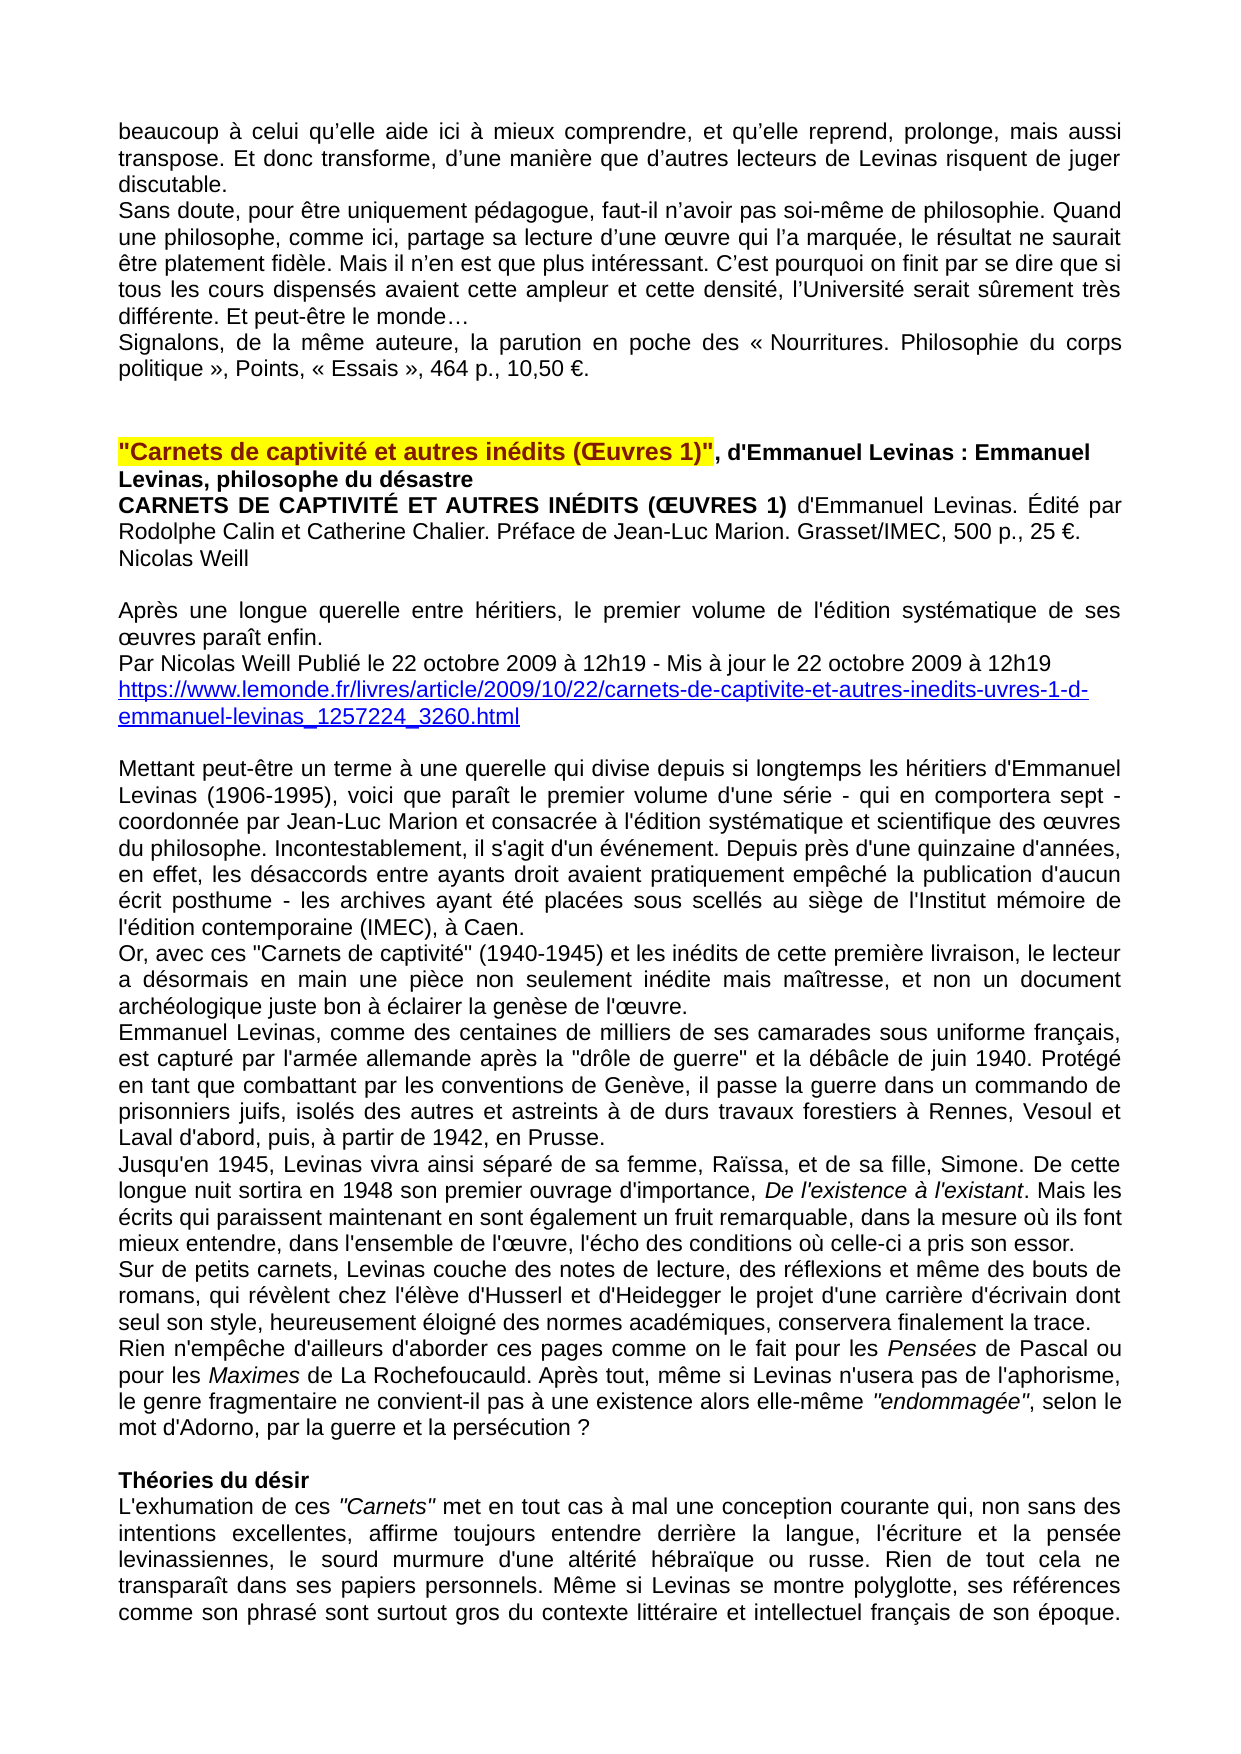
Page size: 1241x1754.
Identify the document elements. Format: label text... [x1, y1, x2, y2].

text CARNETS DE CAPTIVITÉ ET AUTRES INÉDITS (ŒUVRES 1) d'Emmanuel Levinas. Édité par Rodolphe Calin et Catherine Chalier. Préface de Jean-Luc Marion. Grasset/IMEC, 500 p., 25 €. [118, 492, 1122, 544]
text Rien n'empêche d'ailleurs d'aborder ces pages comme on le fait pour les Pensées de Pascal ou pour les Maximes de La Rochefoucauld. Après tout, même si Levinas n'usera pas de l'aphorisme, le genre fragmentaire ne convient-il pas à une existence alors elle-même "endommagée", selon le mot d'Adorno, par la guerre et la persécution ? [118, 1335, 1122, 1441]
subtitle "Carnets de captivité et autres inédits (Œuvres 1)", d'Emmanuel Levinas : Emmanuel Levinas, philosophe du désastre [118, 437, 1122, 492]
text beaucoup à celui qu’elle aide ici à mieux comprendre, et qu’elle reprend, prolonge, mais aussi transpose. Et donc transforme, d’une manière que d’autres lecteurs de Levinas risquent de juger discutable. [118, 118, 1122, 197]
text Théories du désir [118, 1467, 1122, 1493]
text https://www.lemonde.fr/livres/article/2009/10/22/carnets-de-captivite-et-autres-inedits-uvres-1-d-emmanuel-levinas_1257224_3260.html [118, 676, 1122, 729]
text L'exhumation de ces "Carnets" met en tout cas à mal une conception courante qui, non sans des intentions excellentes, affirme toujours entendre derrière la langue, l'écriture et la pensée levinassiennes, le sourd murmure d'une altérité hébraïque ou russe. Rien de tout cela ne transparaît dans ses papiers personnels. Même si Levinas se montre polyglotte, ses références comme son phrasé sont surtout gros du contexte littéraire et intellectuel français de son époque. [118, 1493, 1122, 1625]
text Par Nicolas Weill Publié le 22 octobre 2009 à 12h19 - Mis à jour le 22 octobre 2009 à 12h19 [118, 650, 1122, 676]
text Sans doute, pour être uniquement pédagogue, faut-il n’avoir pas soi-même de philosophie. Quand une philosophe, comme ici, partage sa lecture d’une œuvre qui l’a marquée, le résultat ne saurait être platement fidèle. Mais il n’en est que plus intéressant. C’est pourquoi on finit par se dire que si tous les cours dispensés avaient cette ampleur et cette densité, l’Université serait sûrement très différente. Et peut-être le monde… [118, 197, 1122, 329]
text Mettant peut-être un terme à une querelle qui divise depuis si longtemps les héritiers d'Emmanuel Levinas (1906-1995), voici que paraît le premier volume d'une série - qui en comportera sept - coordonnée par Jean-Luc Marion et consacrée à l'édition systématique et scientifique des œuvres du philosophe. Incontestablement, il s'agit d'un événement. Depuis près d'une quinzaine d'années, en effet, les désaccords entre ayants droit avaient pratiquement empêché la publication d'aucun écrit posthume - les archives ayant été placées sous scellés au siège de l'Institut mémoire de l'édition contemporaine (IMEC), à Caen. [118, 755, 1122, 940]
text Nicolas Weill [118, 544, 1122, 571]
text Emmanuel Levinas, comme des centaines de milliers de ses camarades sous uniforme français, est capturé par l'armée allemande après la "drôle de guerre" et la débâcle de juin 1940. Protégé en tant que combattant par les conventions de Genève, il passe la guerre dans un commando de prisonniers juifs, isolés des autres et astreints à de durs travaux forestiers à Rennes, Vesoul et Laval d'abord, puis, à partir de 1942, en Prusse. [118, 1019, 1122, 1151]
text Or, avec ces "Carnets de captivité" (1940-1945) et les inédits de cette première livraison, le lecteur a désormais en main une pièce non seulement inédite mais maîtresse, et non un document archéologique juste bon à éclairer la genèse de l'œuvre. [118, 940, 1122, 1019]
text Signalons, de la même auteure, la parution en poche des « Nourritures. Philosophie du corps politique », Points, « Essais », 464 p., 10,50 €. [118, 329, 1122, 382]
text Sur de petits carnets, Levinas couche des notes de lecture, des réflexions et même des bouts de romans, qui révèlent chez l'élève d'Husserl et d'Heidegger le projet d'une carrière d'écrivain dont seul son style, heureusement éloigné des normes académiques, conservera finalement la trace. [118, 1256, 1122, 1335]
text Jusqu'en 1945, Levinas vivra ainsi séparé de sa femme, Raïssa, et de sa fille, Simone. De cette longue nuit sortira en 1948 son premier ouvrage d'importance, De l'existence à l'existant. Mais les écrits qui paraissent maintenant en sont également un fruit remarquable, dans la mesure où ils font mieux entendre, dans l'ensemble de l'œuvre, l'écho des conditions où celle-ci a pris son essor. [118, 1151, 1122, 1256]
text Après une longue querelle entre héritiers, le premier volume de l'édition systématique de ses œuvres paraît enfin. [118, 597, 1122, 650]
